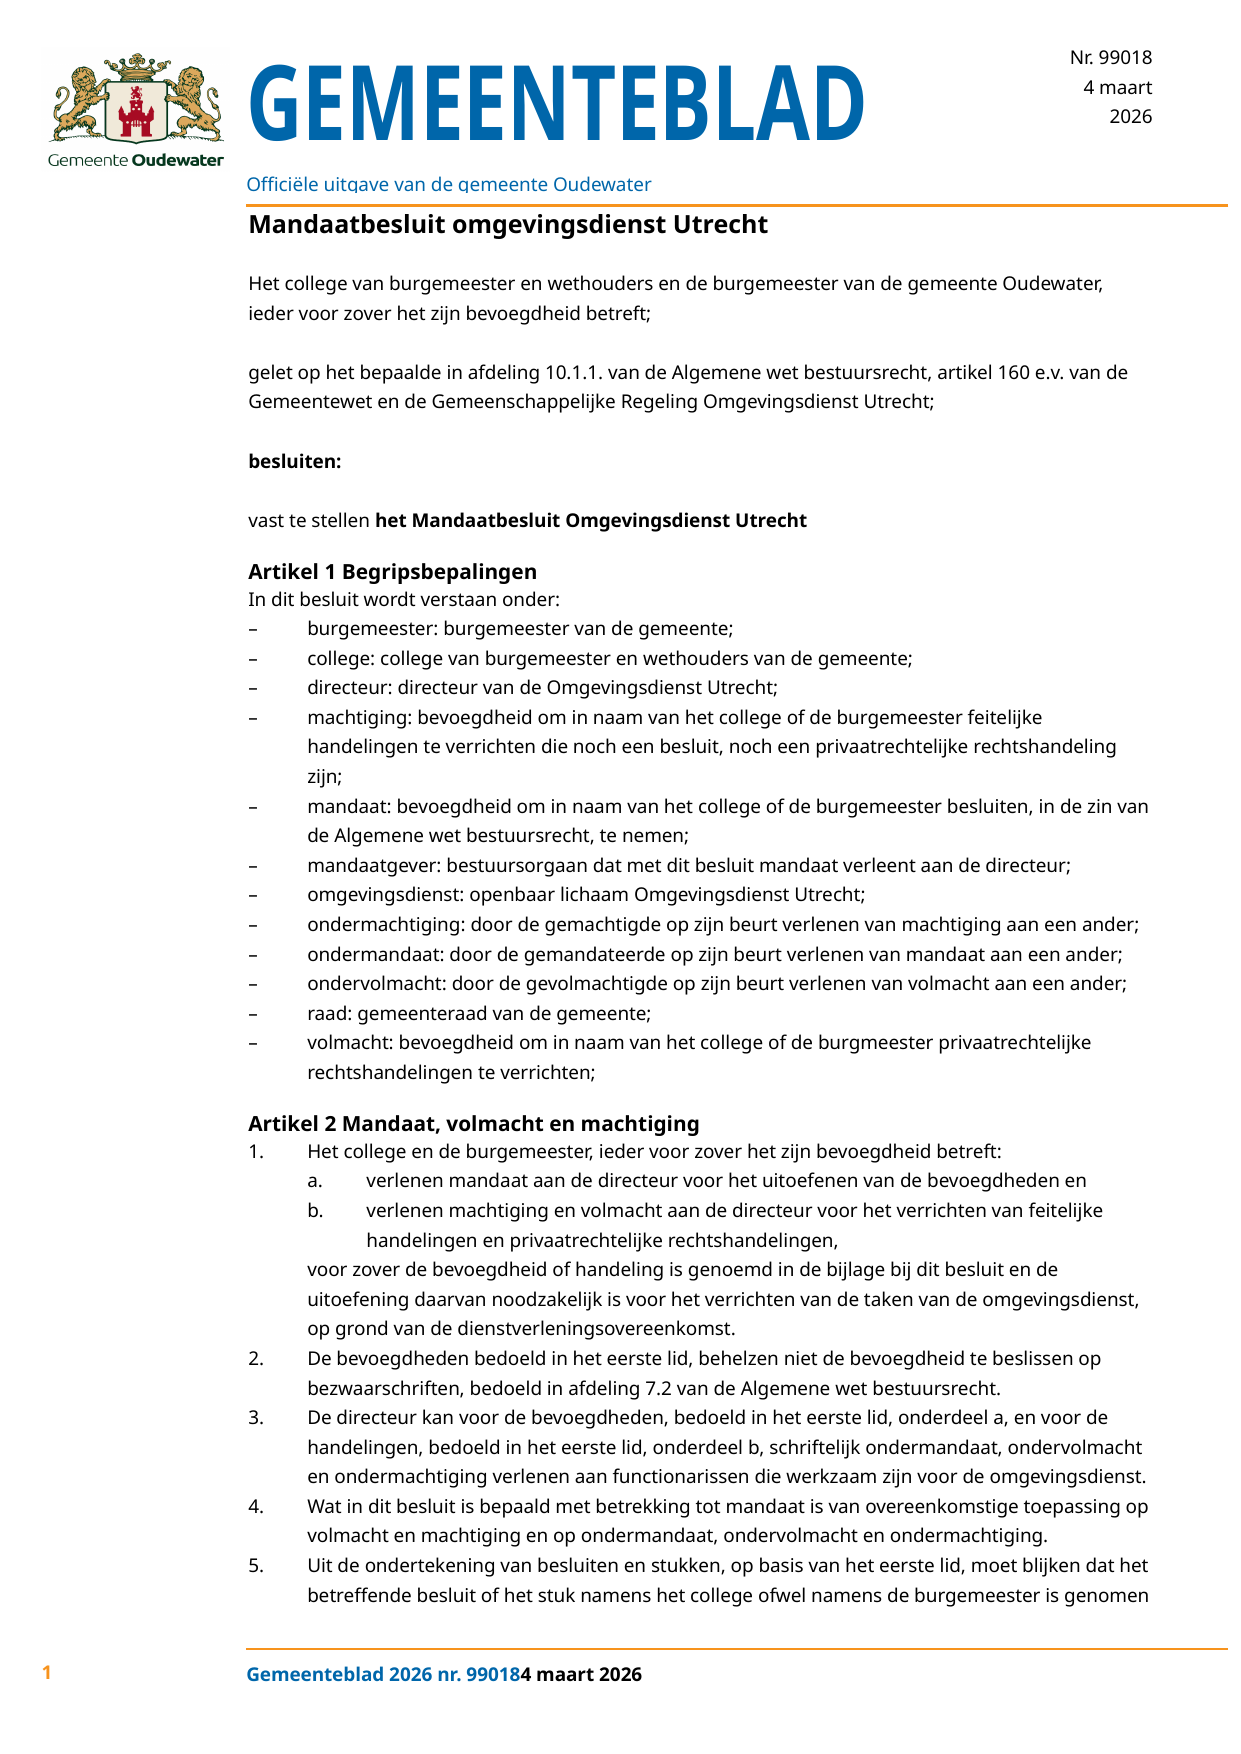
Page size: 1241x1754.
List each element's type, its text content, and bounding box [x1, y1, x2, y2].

list Het college en de burgemeester, ieder voor zover het zijn bevoegdheid betreft: [248, 1138, 1152, 1164]
text vast te stellen het Mandaatbesluit Omgevingsdienst Utrecht [248, 507, 1152, 533]
text Het college van burgemeester en wethouders en de burgemeester van de gemeente Oudewater, ieder voor zover het zijn bevoegdheid betreft; [248, 270, 1152, 326]
list voor zover de bevoegdheid of handeling is genoemd in de bijlage bij dit besluit en de uitoefening daarvan noodzakelijk is voor het verrichten van de taken van de omgevingsdienst, op grond van de dienstverleningsovereenkomst. [248, 1256, 1152, 1341]
text besluiten: [248, 448, 1152, 473]
list machtiging: bevoegdheid om in naam van het college of de burgemeester feitelijke handelingen te verrichten die noch een besluit, noch een privaatrechtelijke rechtshandeling zijn; [248, 704, 1152, 789]
list ondermachtiging: door de gemachtigde op zijn beurt verlenen van machtiging aan een ander; [248, 911, 1152, 937]
text Mandaatbesluit omgevingsdienst Utrecht [248, 207, 1152, 241]
text Artikel 1 Begripsbepalingen [248, 557, 1152, 586]
picture [41, 47, 231, 172]
list De bevoegdheden bedoeld in het eerste lid, behelzen niet de bevoegdheid te beslissen op bezwaarschriften, bedoeld in afdeling 7.2 van de Algemene wet bestuursrecht. [248, 1345, 1152, 1400]
list mandaatgever: bestuursorgaan dat met dit besluit mandaat verleent aan de directeur; [248, 852, 1152, 878]
list college: college van burgemeester en wethouders van de gemeente; [248, 645, 1152, 671]
list ondervolmacht: door de gevolmachtigde op zijn beurt verlenen van volmacht aan een ander; [248, 970, 1152, 996]
list directeur: directeur van de Omgevingsdienst Utrecht; [248, 674, 1152, 700]
list burgemeester: burgemeester van de gemeente; [248, 615, 1152, 641]
text Artikel 2 Mandaat, volmacht en machtiging [248, 1109, 1152, 1138]
list verlenen machtiging en volmacht aan de directeur voor het verrichten van feitelijke handelingen en privaatrechtelijke rechtshandelingen, [307, 1197, 1152, 1252]
text In dit besluit wordt verstaan onder: [248, 586, 1152, 612]
list De directeur kan voor de bevoegdheden, bedoeld in het eerste lid, onderdeel a, en voor de handelingen, bedoeld in het eerste lid, onderdeel b, schriftelijk ondermandaat, ondervolmacht en ondermachtiging verlenen aan functionarissen die werkzaam zijn voor de omgevingsdienst. [248, 1404, 1152, 1489]
list verlenen mandaat aan de directeur voor het uitoefenen van de bevoegdheden en [307, 1168, 1152, 1193]
list mandaat: bevoegdheid om in naam van het college of de burgemeester besluiten, in de zin van de Algemene wet bestuursrecht, te nemen; [248, 793, 1152, 848]
list Wat in dit besluit is bepaald met betrekking tot mandaat is van overeenkomstige toepassing op volmacht en machtiging en op ondermandaat, ondervolmacht en ondermachtiging. [248, 1493, 1152, 1548]
list omgevingsdienst: openbaar lichaam Omgevingsdienst Utrecht; [248, 882, 1152, 907]
list ondermandaat: door de gemandateerde op zijn beurt verlenen van mandaat aan een ander; [248, 941, 1152, 967]
list volmacht: bevoegdheid om in naam van het college of de burgmeester privaatrechtelijke rechtshandelingen te verrichten; [248, 1029, 1152, 1085]
list Uit de ondertekening van besluiten en stukken, op basis van het eerste lid, moet blijken dat het betreffende besluit of het stuk namens het college ofwel namens de burgemeester is genomen [248, 1552, 1152, 1607]
text gelet op het bepaalde in afdeling 10.1.1. van de Algemene wet bestuursrecht, artikel 160 e.v. van de Gemeentewet en de Gemeenschappelijke Regeling Omgevingsdienst Utrecht; [248, 359, 1152, 414]
list raad: gemeenteraad van de gemeente; [248, 1000, 1152, 1026]
